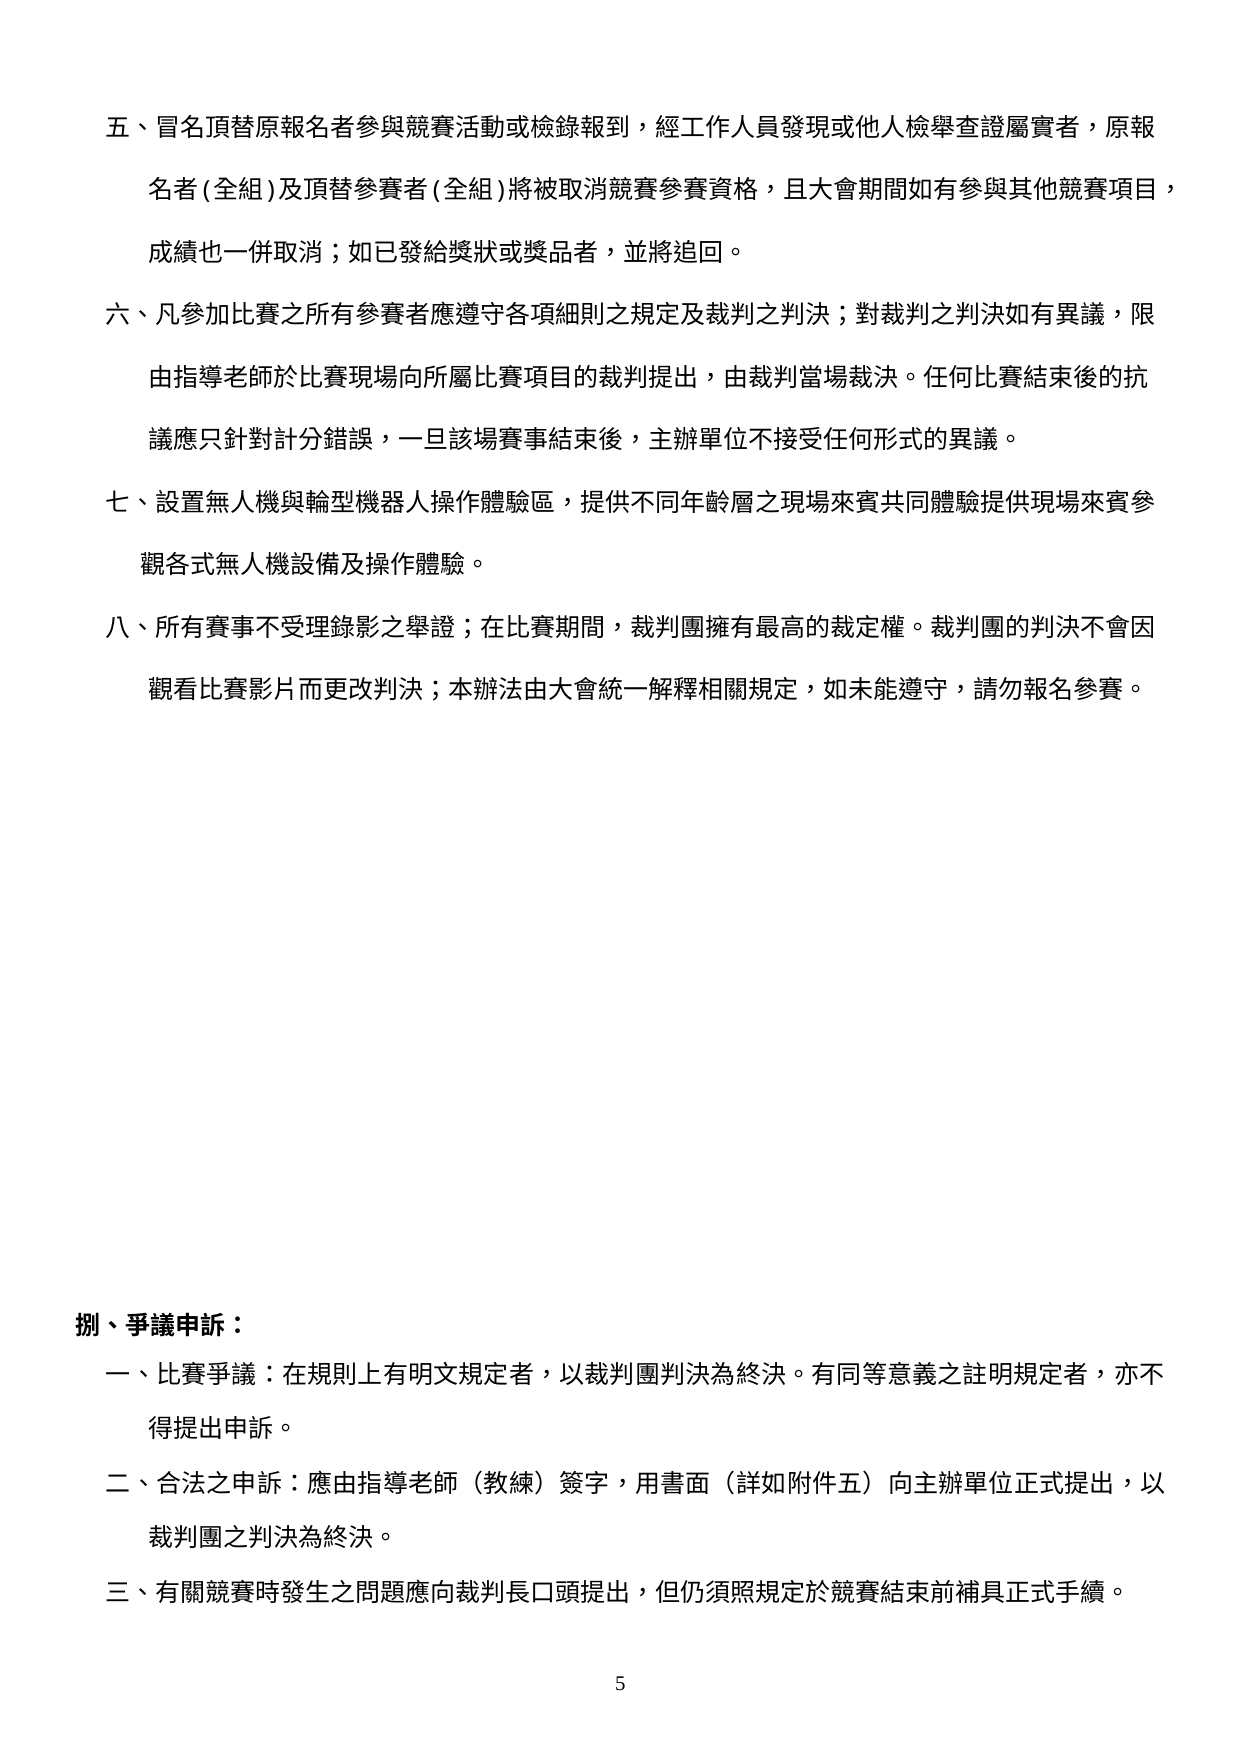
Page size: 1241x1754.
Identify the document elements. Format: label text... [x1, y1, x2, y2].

subtitle 捌、爭議申訴： [75, 1282, 1165, 1344]
text 五、冒名頂替原報名者參與競賽活動或檢錄報到，經工作人員發現或他人檢舉查證屬實者，原報名者(全組)及頂替參賽者(全組)將被取消競賽參賽資格，且大會期間如有參與其他競賽項目，成績也一併取消；如已發給獎狀或獎品者，並將追回。 [75, 84, 1165, 271]
text 八、所有賽事不受理錄影之舉證；在比賽期間，裁判團擁有最高的裁定權。裁判團的判決不會因觀看比賽影片而更改判決；本辦法由大會統一解釋相關規定，如未能遵守，請勿報名參賽。 [75, 584, 1165, 709]
text 三、有關競賽時發生之問題應向裁判長口頭提出，但仍須照規定於競賽結束前補具正式手續。 [75, 1572, 1165, 1608]
text 六、凡參加比賽之所有參賽者應遵守各項細則之規定及裁判之判決；對裁判之判決如有異議，限由指導老師於比賽現場向所屬比賽項目的裁判提出，由裁判當場裁決。任何比賽結束後的抗議應只針對計分錯誤，一旦該場賽事結束後，主辦單位不接受任何形式的異議。 [75, 271, 1165, 459]
text 二、合法之申訴：應由指導老師（教練）簽字，用書面（詳如附件五）向主辦單位正式提出，以裁判團之判決為終決。 [75, 1463, 1165, 1554]
text 七、設置無人機與輪型機器人操作體驗區，提供不同年齡層之現場來賓共同體驗提供現場來賓參觀各式無人機設備及操作體驗。 [75, 459, 1165, 584]
text 一、比賽爭議：在規則上有明文規定者，以裁判團判決為終決。有同等意義之註明規定者，亦不得提出申訴。 [75, 1354, 1165, 1445]
